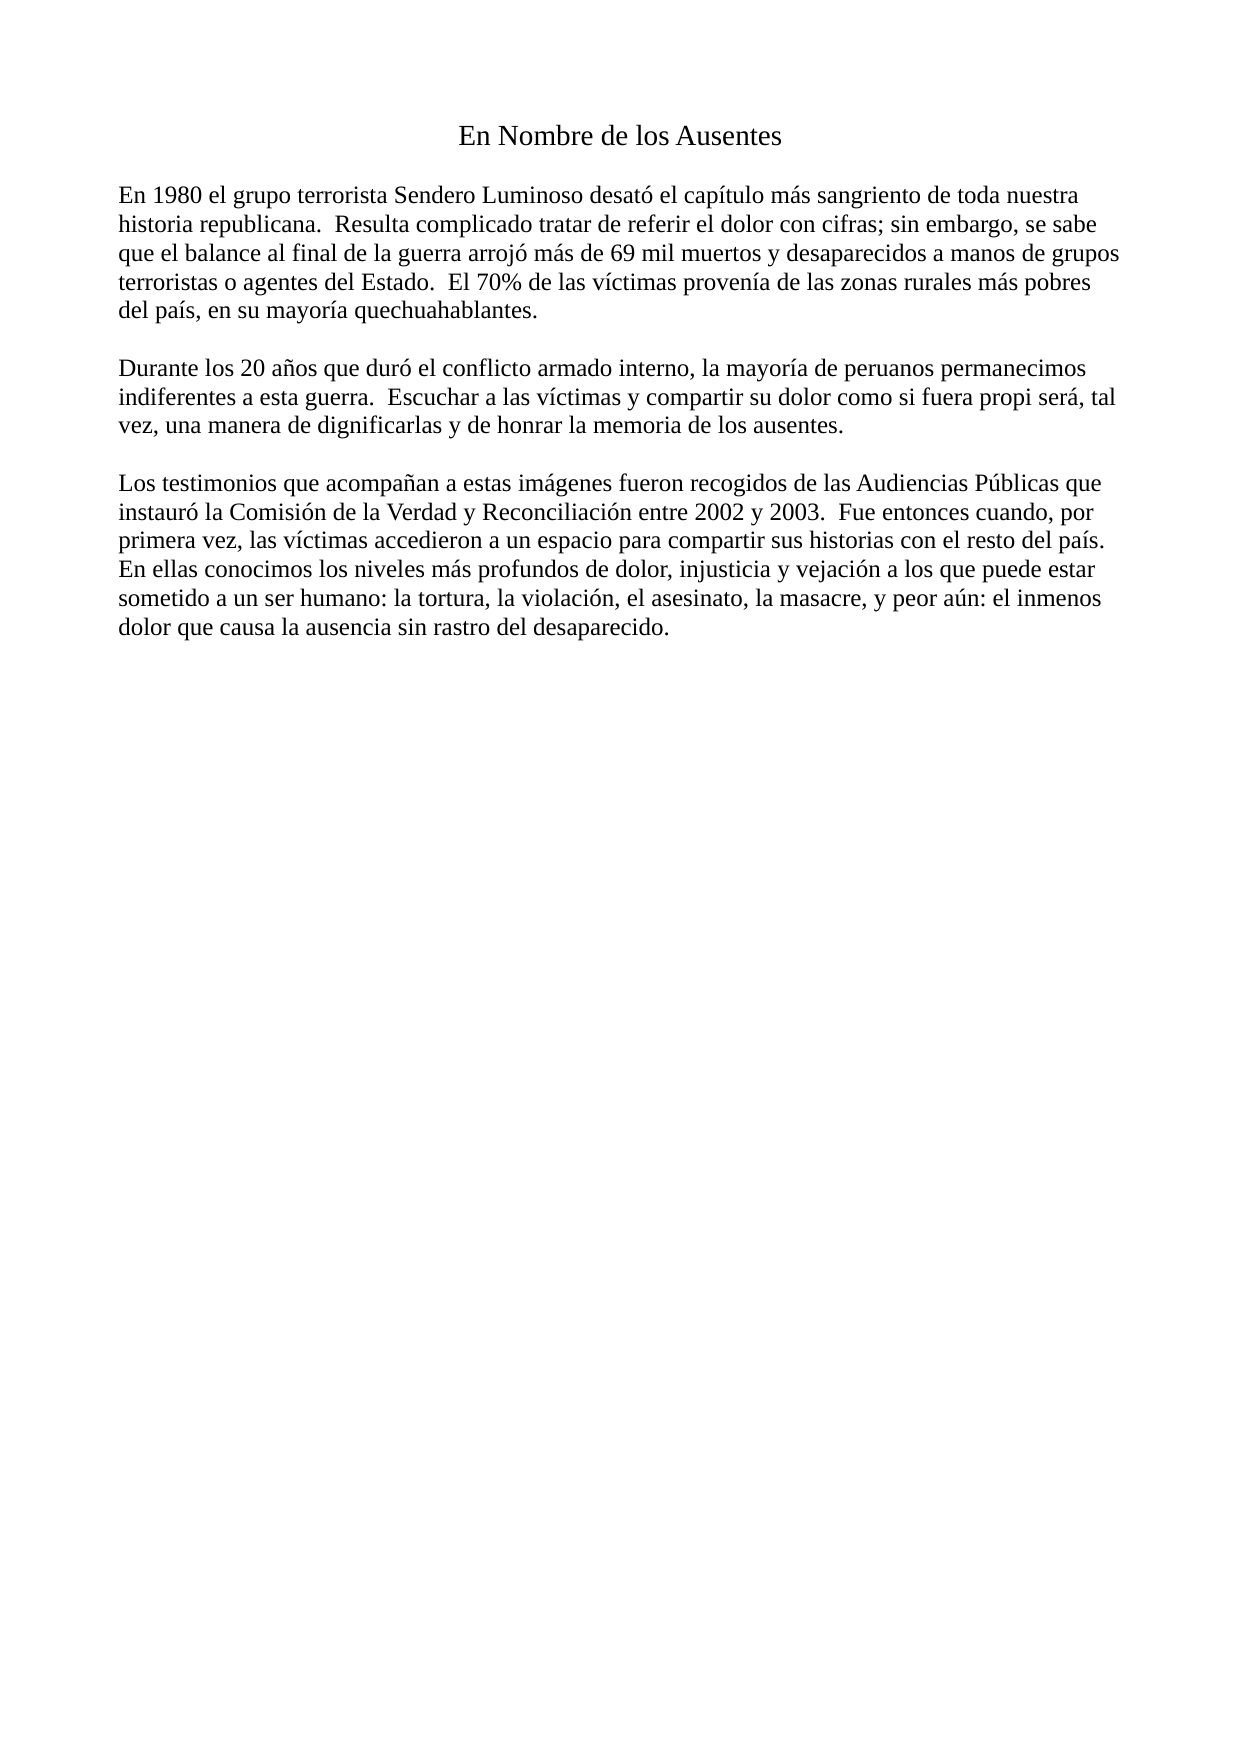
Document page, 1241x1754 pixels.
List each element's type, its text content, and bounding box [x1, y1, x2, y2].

text En 1980 el grupo terrorista Sendero Luminoso desató el capítulo más sangriento de toda nuestra historia republicana. Resulta complicado tratar de referir el dolor con cifras; sin embargo, se sabe que el balance al final de la guerra arrojó más de 69 mil muertos y desaparecidos a manos de grupos terroristas o agentes del Estado. El 70% de las víctimas provenía de las zonas rurales más pobres del país, en su mayoría quechuahablantes. [118, 180, 1122, 324]
text Durante los 20 años que duró el conflicto armado interno, la mayoría de peruanos permanecimos indiferentes a esta guerra. Escuchar a las víctimas y compartir su dolor como si fuera propi será, tal vez, una manera de dignificarlas y de honrar la memoria de los ausentes. [118, 353, 1122, 439]
text En Nombre de los Ausentes [118, 118, 1122, 152]
text Los testimonios que acompañan a estas imágenes fueron recogidos de las Audiencias Públicas que instauró la Comisión de la Verdad y Reconciliación entre 2002 y 2003. Fue entonces cuando, por primera vez, las víctimas accedieron a un espacio para compartir sus historias con el resto del país. En ellas conocimos los niveles más profundos de dolor, injusticia y vejación a los que puede estar sometido a un ser humano: la tortura, la violación, el asesinato, la masacre, y peor aún: el inmenos dolor que causa la ausencia sin rastro del desaparecido. [118, 468, 1122, 640]
